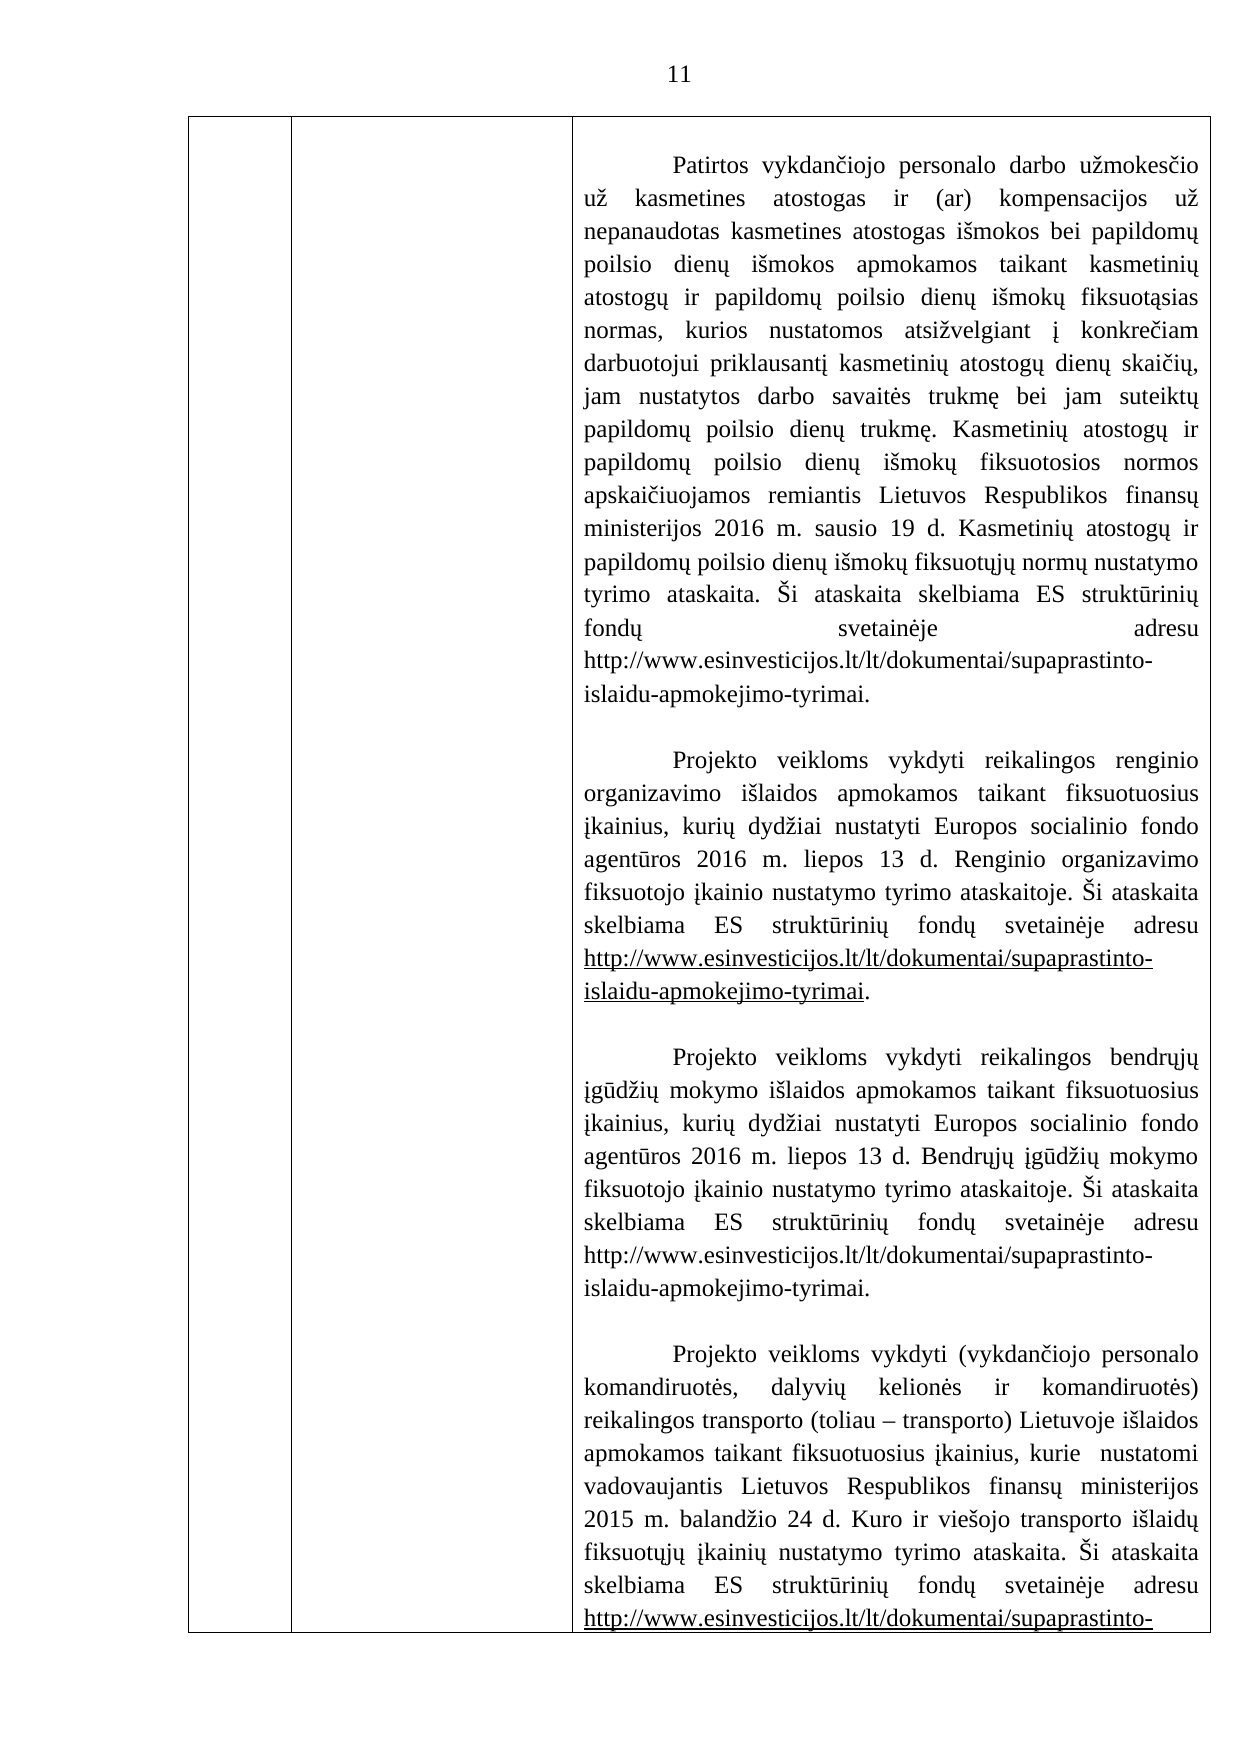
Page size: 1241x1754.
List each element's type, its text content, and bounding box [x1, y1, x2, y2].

table_cell [292, 117, 572, 1632]
table_cell [189, 117, 291, 1632]
table_cell Patirtos vykdančiojo personalo darbo užmokesčio už kasmetines atostogas ir (ar) kompensacijos už nepanaudotas kasmetines atostogas išmokos bei papildomų poilsio dienų išmokos apmokamos taikant kasmetinių atostogų ir papildomų poilsio dienų išmokų fiksuotąsias normas, kurios nustatomos atsižvelgiant į konkrečiam darbuotojui priklausantį kasmetinių atostogų dienų skaičių, jam nustatytos darbo savaitės trukmę bei jam suteiktų papildomų poilsio dienų trukmę. Kasmetinių atostogų ir papildomų poilsio dienų išmokų fiksuotosios normos apskaičiuojamos remiantis Lietuvos Respublikos finansų ministerijos 2016 m. sausio 19 d. Kasmetinių atostogų ir papildomų poilsio dienų išmokų fiksuotųjų normų nustatymo tyrimo ataskaita. Ši ataskaita skelbiama ES struktūrinių fondų svetainėje adresu http://www.esinvesticijos.lt/lt/dokumentai/supaprastinto-islaidu-apmokejimo-tyrimai. Projekto veikloms vykdyti reikalingos renginio organizavimo išlaidos apmokamos taikant fiksuotuosius įkainius, kurių dydžiai nustatyti Europos socialinio fondo agentūros 2016 m. liepos 13 d. Renginio organizavimo fiksuotojo įkainio nustatymo tyrimo ataskaitoje. Ši ataskaita skelbiama ES struktūrinių fondų svetainėje adresu http://www.esinvesticijos.lt/lt/dokumentai/supaprastinto-islaidu-apmokejimo-tyrimai. Projekto veikloms vykdyti reikalingos bendrųjų įgūdžių mokymo išlaidos apmokamos taikant fiksuotuosius įkainius, kurių dydžiai nustatyti Europos socialinio fondo agentūros 2016 m. liepos 13 d. Bendrųjų įgūdžių mokymo fiksuotojo įkainio nustatymo tyrimo ataskaitoje. Ši ataskaita skelbiama ES struktūrinių fondų svetainėje adresu http://www.esinvesticijos.lt/lt/dokumentai/supaprastinto-islaidu-apmokejimo-tyrimai. Projekto veikloms vykdyti (vykdančiojo personalo komandiruotės, dalyvių kelionės ir komandiruotės) reikalingos transporto (toliau – transporto) Lietuvoje išlaidos apmokamos taikant fiksuotuosius įkainius, kurie nustatomi vadovaujantis Lietuvos Respublikos finansų ministerijos 2015 m. balandžio 24 d. Kuro ir viešojo transporto išlaidų fiksuotųjų įkainių nustatymo tyrimo ataskaita. Ši ataskaita skelbiama ES struktūrinių fondų svetainėje adresu http://www.esinvesticijos.lt/lt/dokumentai/supaprastinto- [573, 117, 1210, 1632]
